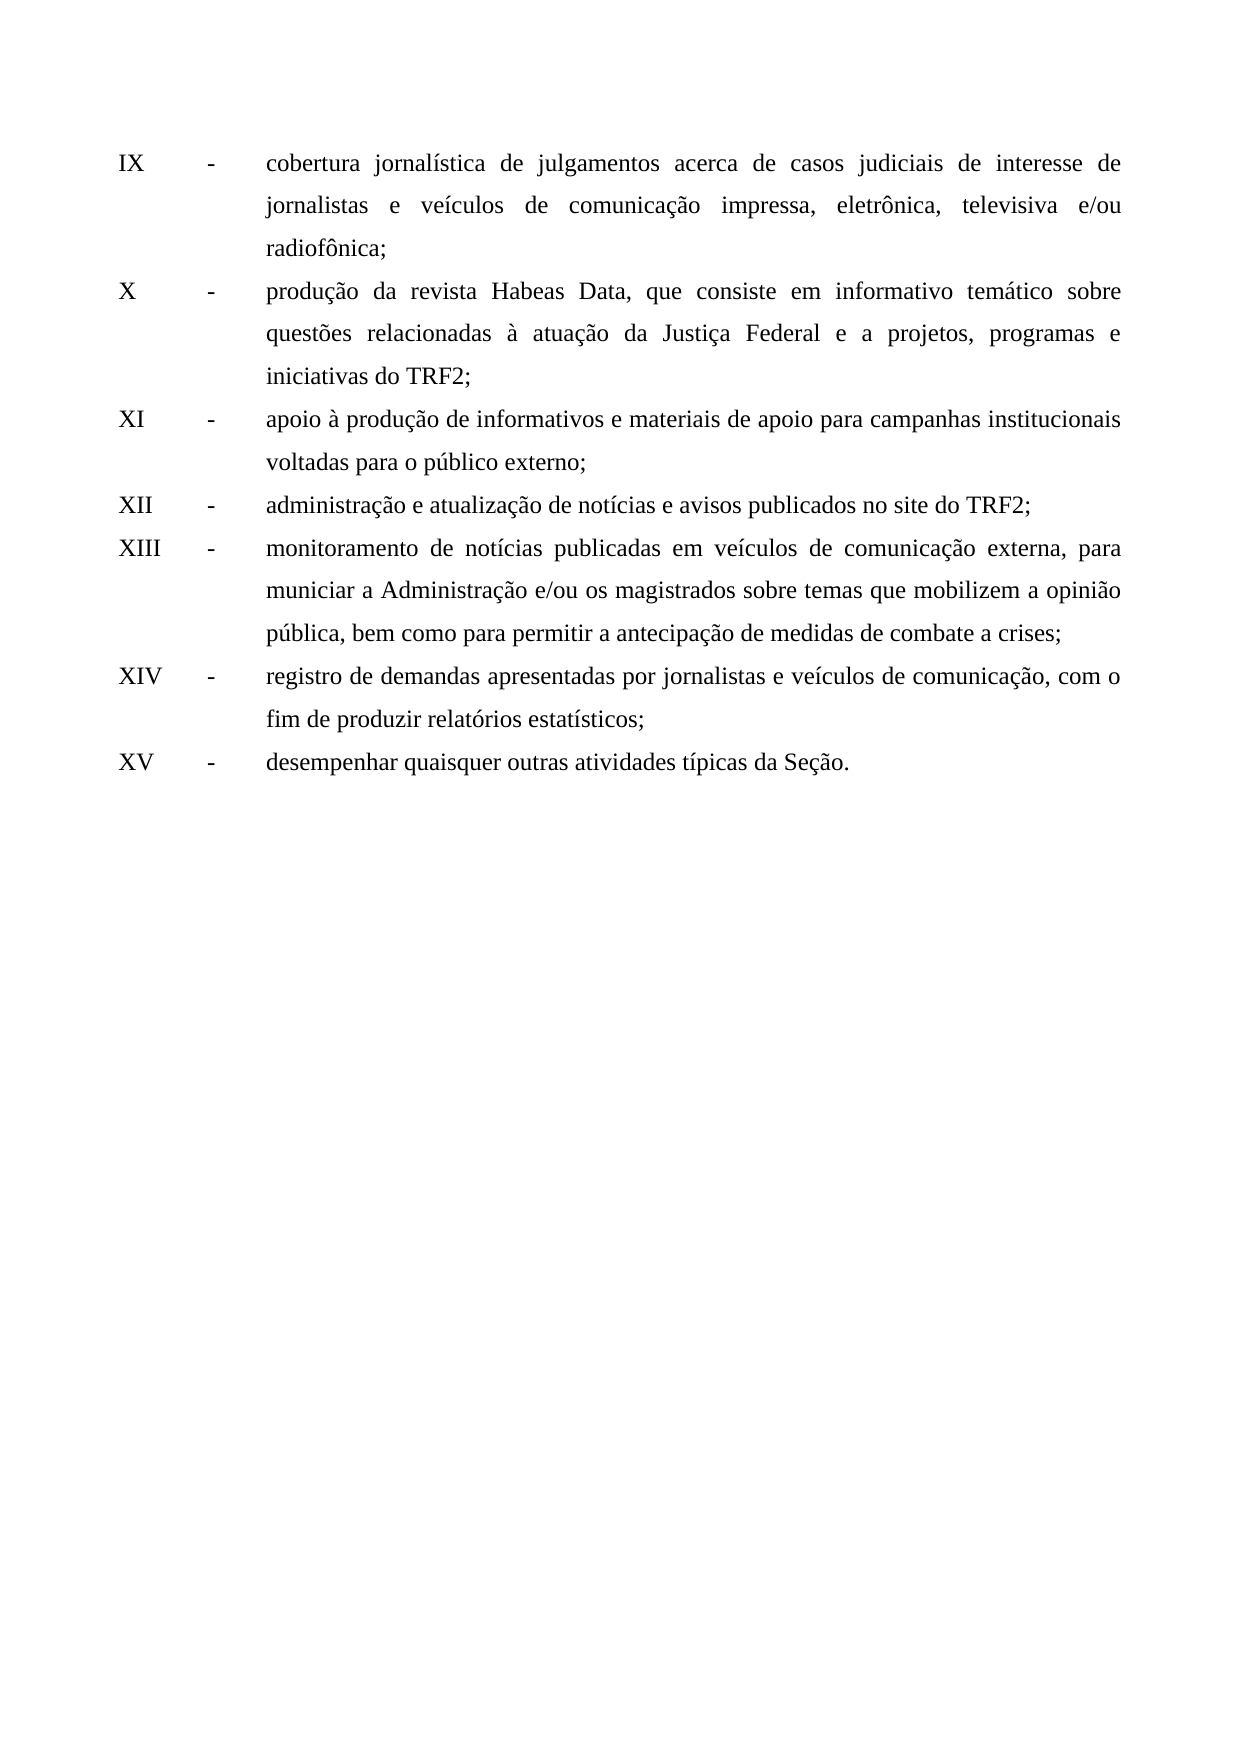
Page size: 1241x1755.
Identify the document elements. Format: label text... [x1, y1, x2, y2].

text X - produção da revista Habeas Data, que consiste em informativo temático sobre questões relacionadas à atuação da Justiça Federal e a projetos, programas e iniciativas do TRF2; [118, 276, 1122, 390]
text XIII - monitoramento de notícias publicadas em veículos de comunicação externa, para municiar a Administração e/ou os magistrados sobre temas que mobilizem a opinião pública, bem como para permitir a antecipação de medidas de combate a crises; [118, 533, 1122, 647]
text XII - administração e atualização de notícias e avisos publicados no site do TRF2; [118, 490, 1122, 519]
text IX - cobertura jornalística de julgamentos acerca de casos judiciais de interesse de jornalistas e veículos de comunicação impressa, eletrônica, televisiva e/ou radiofônica; [118, 148, 1122, 261]
text XIV - registro de demandas apresentadas por jornalistas e veículos de comunicação, com o fim de produzir relatórios estatísticos; [118, 661, 1122, 733]
text XI - apoio à produção de informativos e materiais de apoio para campanhas institucionais voltadas para o público externo; [118, 404, 1122, 475]
text XV - desempenhar quaisquer outras atividades típicas da Seção. [118, 747, 1122, 776]
